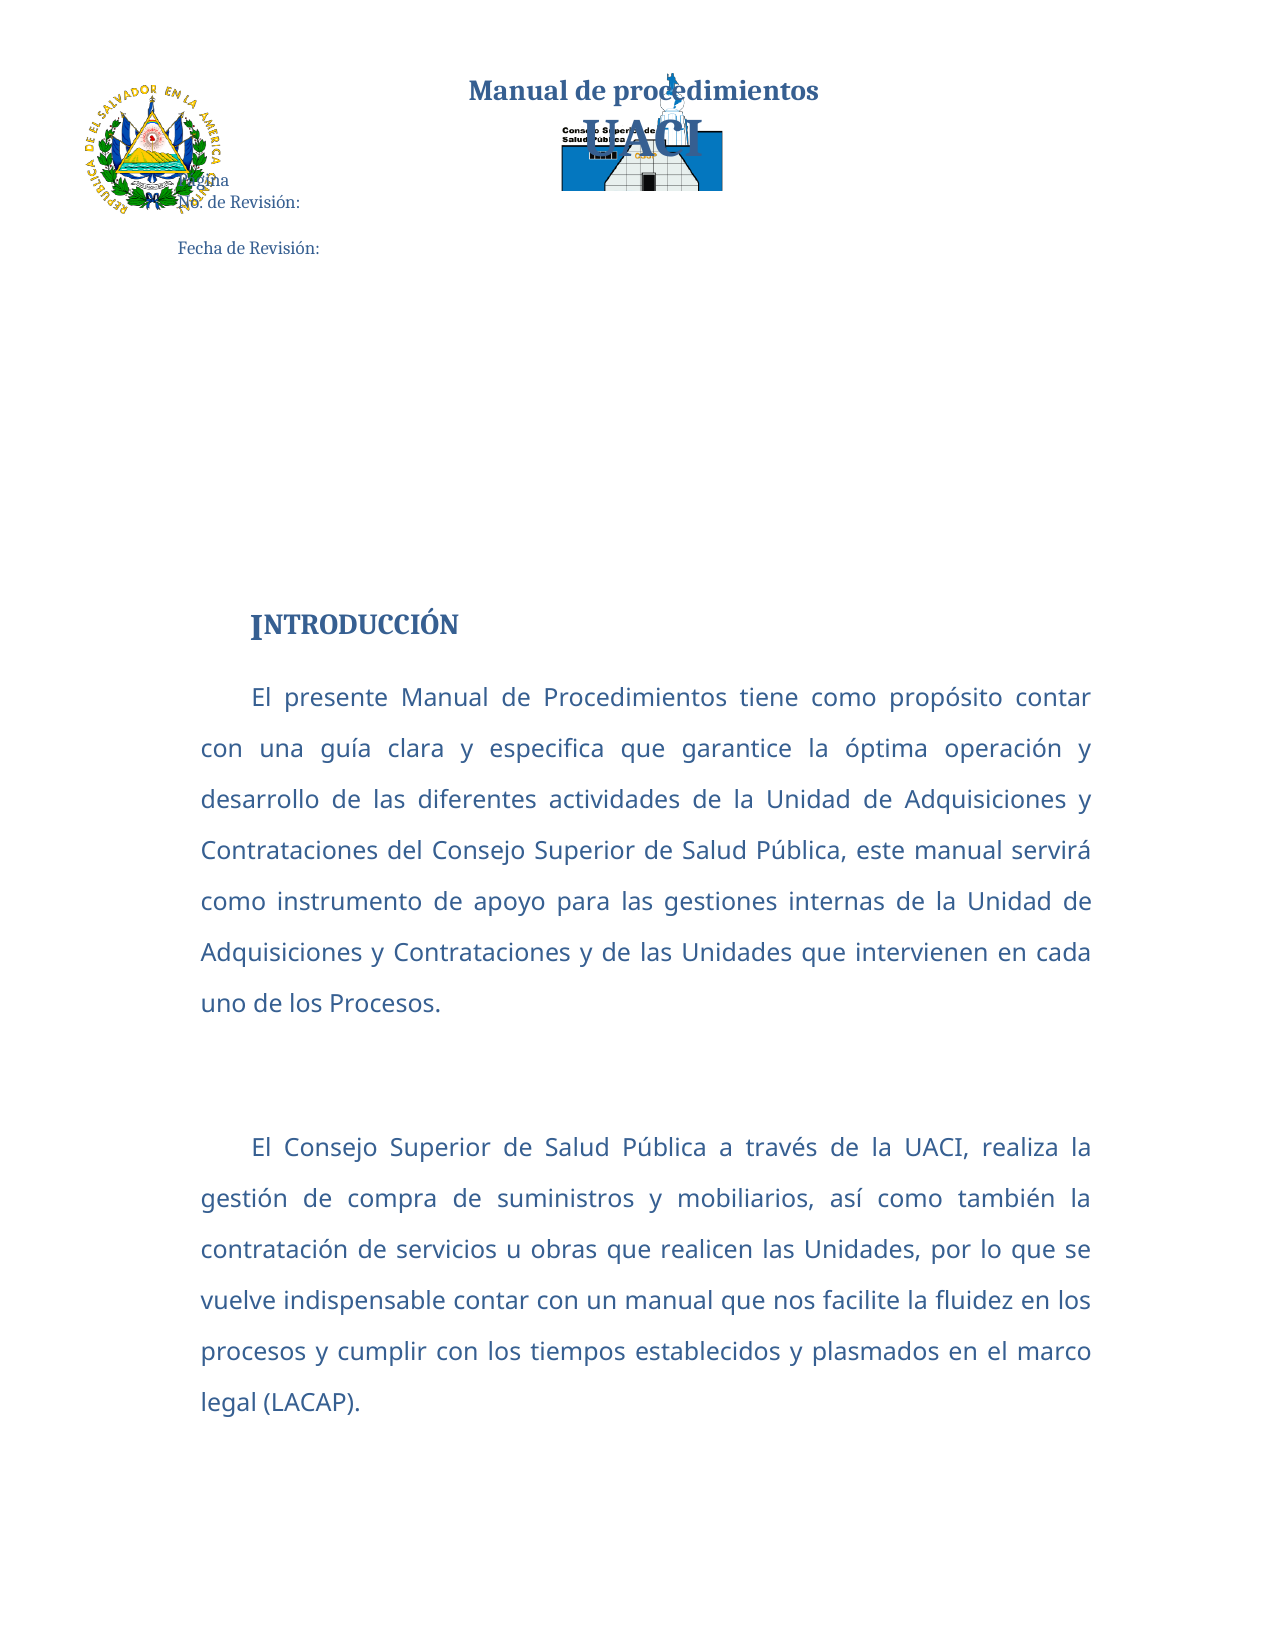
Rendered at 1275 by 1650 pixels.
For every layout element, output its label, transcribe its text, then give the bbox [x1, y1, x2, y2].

picture [561, 73, 723, 191]
picture [84, 84, 221, 214]
text El presente Manual de Procedimientos tiene como propósito contar con una guía clara y especifica que garantice la óptima operación y desarrollo de las diferentes actividades de la Unidad de Adquisiciones y Contrataciones del Consejo Superior de Salud Pública, este manual servirá como instrumento de apoyo para las gestiones internas de la Unidad de Adquisiciones y Contrataciones y de las Unidades que intervienen en cada uno de los Procesos. [200, 679, 1093, 1019]
text INTRODUCCIÓN [200, 590, 1098, 621]
text El Consejo Superior de Salud Pública a través de la UACI, realiza la gestión de compra de suministros y mobiliarios, así como también la contratación de servicios u obras que realicen las Unidades, por lo que se vuelve indispensable contar con un manual que nos facilite la fluidez en los procesos y cumplir con los tiempos establecidos y plasmados en el marco legal (LACAP). [200, 1129, 1093, 1418]
